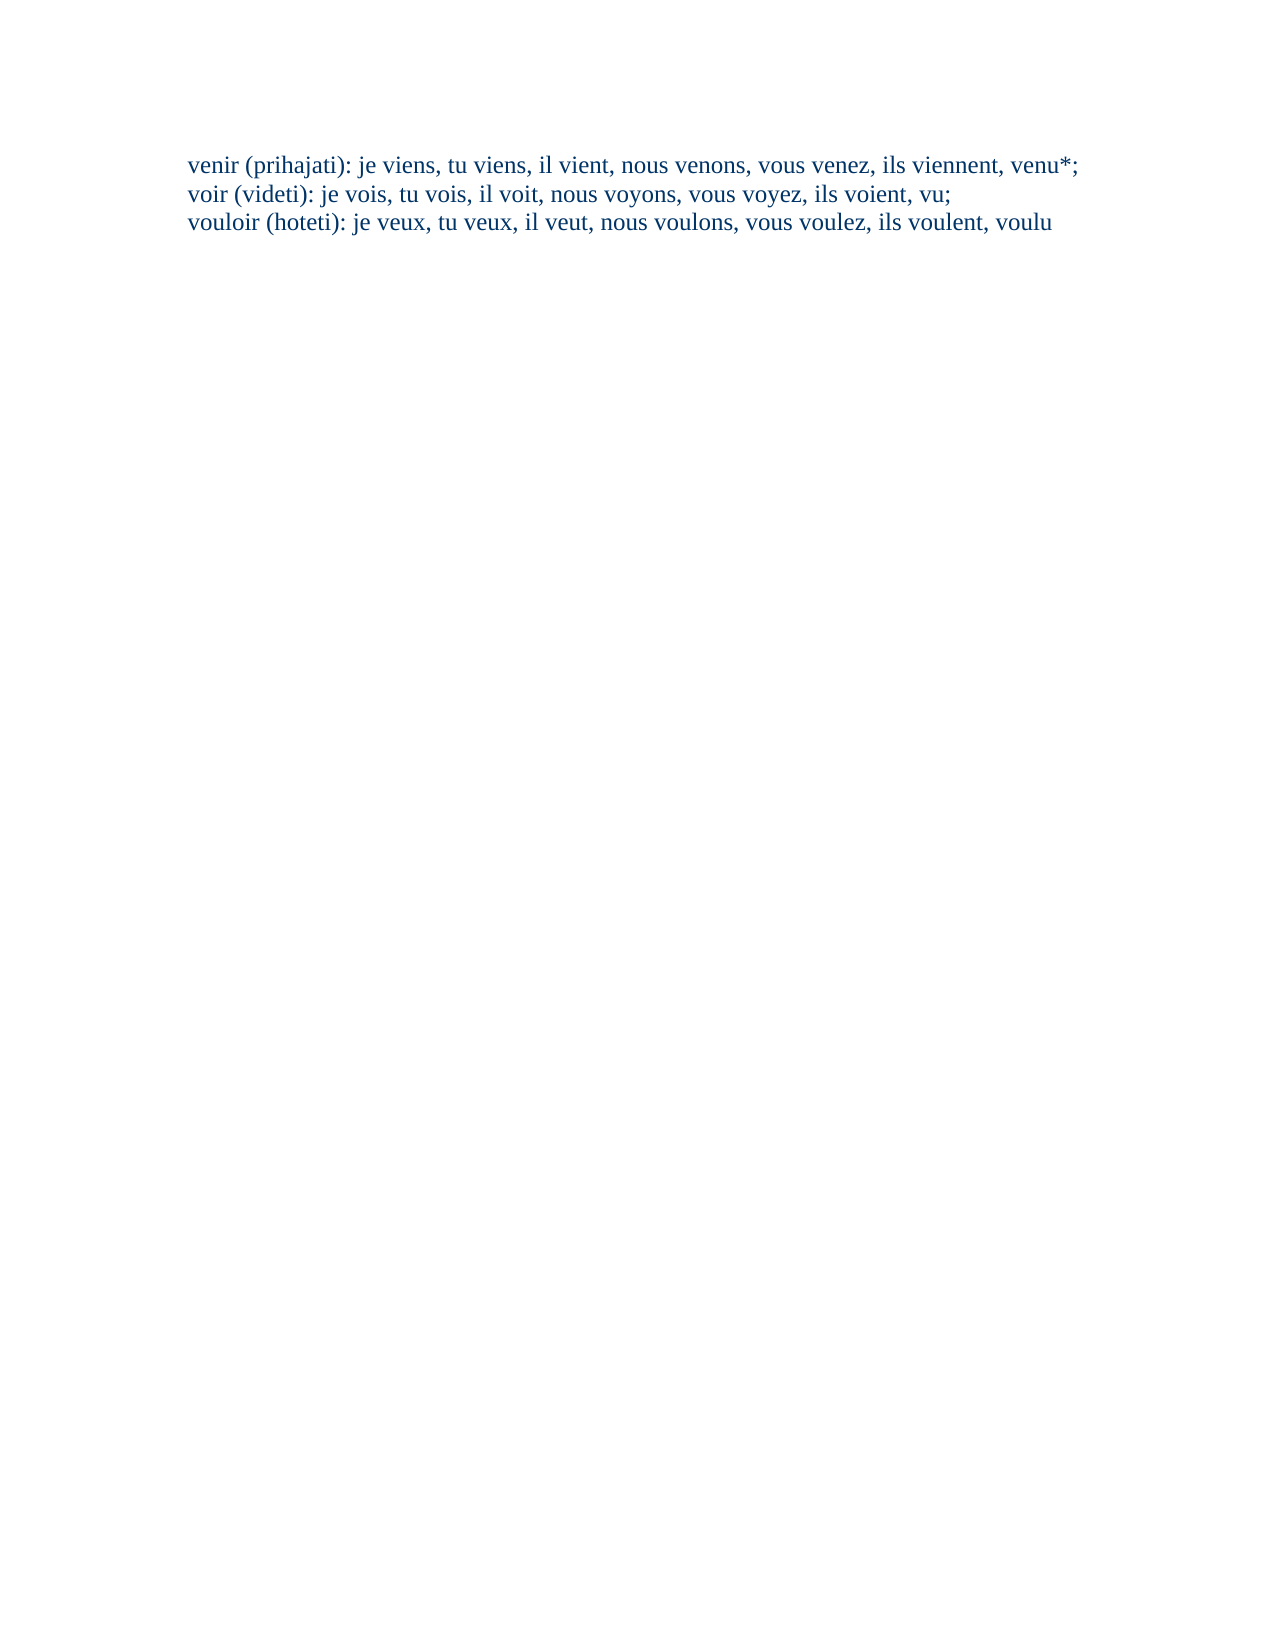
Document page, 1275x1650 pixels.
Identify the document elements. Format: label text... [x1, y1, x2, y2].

text venir (prihajati): je viens, tu viens, il vient, nous venons, vous venez, ils viennent, venu*; [187, 150, 1087, 179]
text vouloir (hoteti): je veux, tu veux, il veut, nous voulons, vous voulez, ils voulent, voulu [187, 207, 1087, 236]
text voir (videti): je vois, tu vois, il voit, nous voyons, vous voyez, ils voient, vu; [187, 179, 1087, 207]
